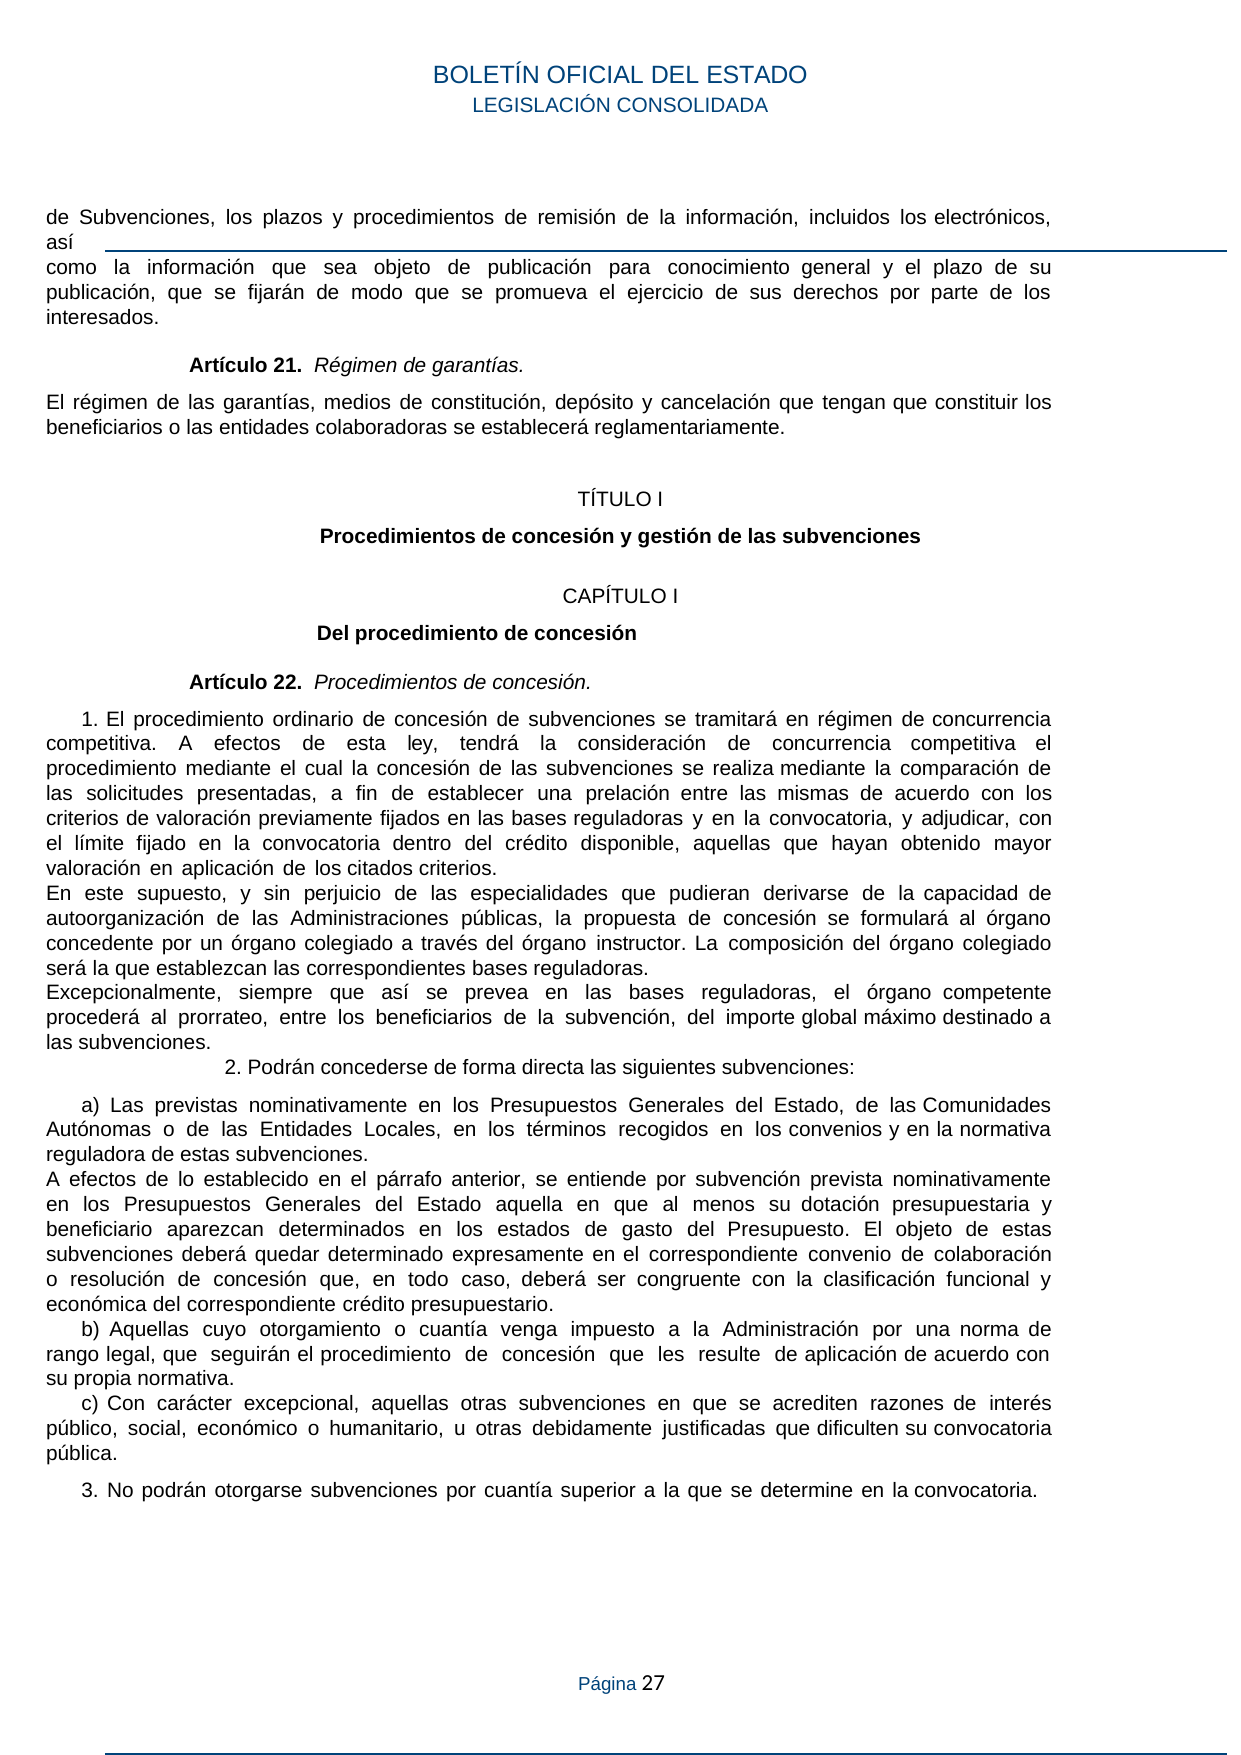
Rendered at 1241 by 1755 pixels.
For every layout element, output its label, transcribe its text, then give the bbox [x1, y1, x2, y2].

text El régimen de las garantías, medios de constitución, depósito y cancelación que tengan que constituir los beneficiarios o las entidades colaboradoras se establecerá reglamentariamente. [46, 390, 1052, 439]
text de Subvenciones, los plazos y procedimientos de remisión de la información, incluidos los electrónicos, así como la información que sea objeto de publicación para conocimiento general y el plazo de su publicación, que se fijarán de modo que se promueva el ejercicio de sus derechos por parte de los interesados. [46, 205, 1052, 329]
list Las previstas nominativamente en los Presupuestos Generales del Estado, de las Comunidades Autónomas o de las Entidades Locales, en los términos recogidos en los convenios y en la normativa reguladora de estas subvenciones. [46, 1092, 1052, 1166]
list No podrán otorgarse subvenciones por cuantía superior a la que se determine en la convocatoria. [46, 1478, 1052, 1502]
subtitle Procedimientos de concesión y gestión de las subvenciones [46, 524, 1195, 548]
list Podrán concederse de forma directa las siguientes subvenciones: [224, 1055, 1195, 1079]
text Artículo 21. Régimen de garantías. [189, 353, 1195, 377]
text Excepcionalmente, siempre que así se prevea en las bases reguladoras, el órgano competente procederá al prorrateo, entre los beneficiarios de la subvención, del importe global máximo destinado a las subvenciones. [46, 980, 1052, 1054]
text A efectos de lo establecido en el párrafo anterior, se entiende por subvención prevista nominativamente en los Presupuestos Generales del Estado aquella en que al menos su dotación presupuestaria y beneficiario aparezcan determinados en los estados de gasto del Presupuesto. El objeto de estas subvenciones deberá quedar determinado expresamente en el correspondiente convenio de colaboración o resolución de concesión que, en todo caso, deberá ser congruente con la clasificación funcional y económica del correspondiente crédito presupuestario. [46, 1167, 1052, 1316]
subtitle Del procedimiento de concesión [46, 621, 1195, 645]
text En este supuesto, y sin perjuicio de las especialidades que pudieran derivarse de la capacidad de autoorganización de las Administraciones públicas, la propuesta de concesión se formulará al órgano concedente por un órgano colegiado a través del órgano instructor. La composición del órgano colegiado será la que establezcan las correspondientes bases reguladoras. [46, 881, 1052, 979]
text CAPÍTULO I [46, 584, 1195, 608]
list Con carácter excepcional, aquellas otras subvenciones en que se acrediten razones de interés público, social, económico o humanitario, u otras debidamente justificadas que dificulten su convocatoria pública. [46, 1391, 1052, 1465]
list El procedimiento ordinario de concesión de subvenciones se tramitará en régimen de concurrencia competitiva. A efectos de esta ley, tendrá la consideración de concurrencia competitiva el procedimiento mediante el cual la concesión de las subvenciones se realiza mediante la comparación de las solicitudes presentadas, a fin de establecer una prelación entre las mismas de acuerdo con los criterios de valoración previamente fijados en las bases reguladoras y en la convocatoria, y adjudicar, con el límite fijado en la convocatoria dentro del crédito disponible, aquellas que hayan obtenido mayor valoración en aplicación de los citados criterios. [46, 706, 1052, 880]
text Artículo 22. Procedimientos de concesión. [189, 669, 1195, 693]
list Aquellas cuyo otorgamiento o cuantía venga impuesto a la Administración por una norma de rango legal, que seguirán el procedimiento de concesión que les resulte de aplicación de acuerdo con su propia normativa. [46, 1316, 1052, 1390]
text TÍTULO I [46, 487, 1195, 511]
